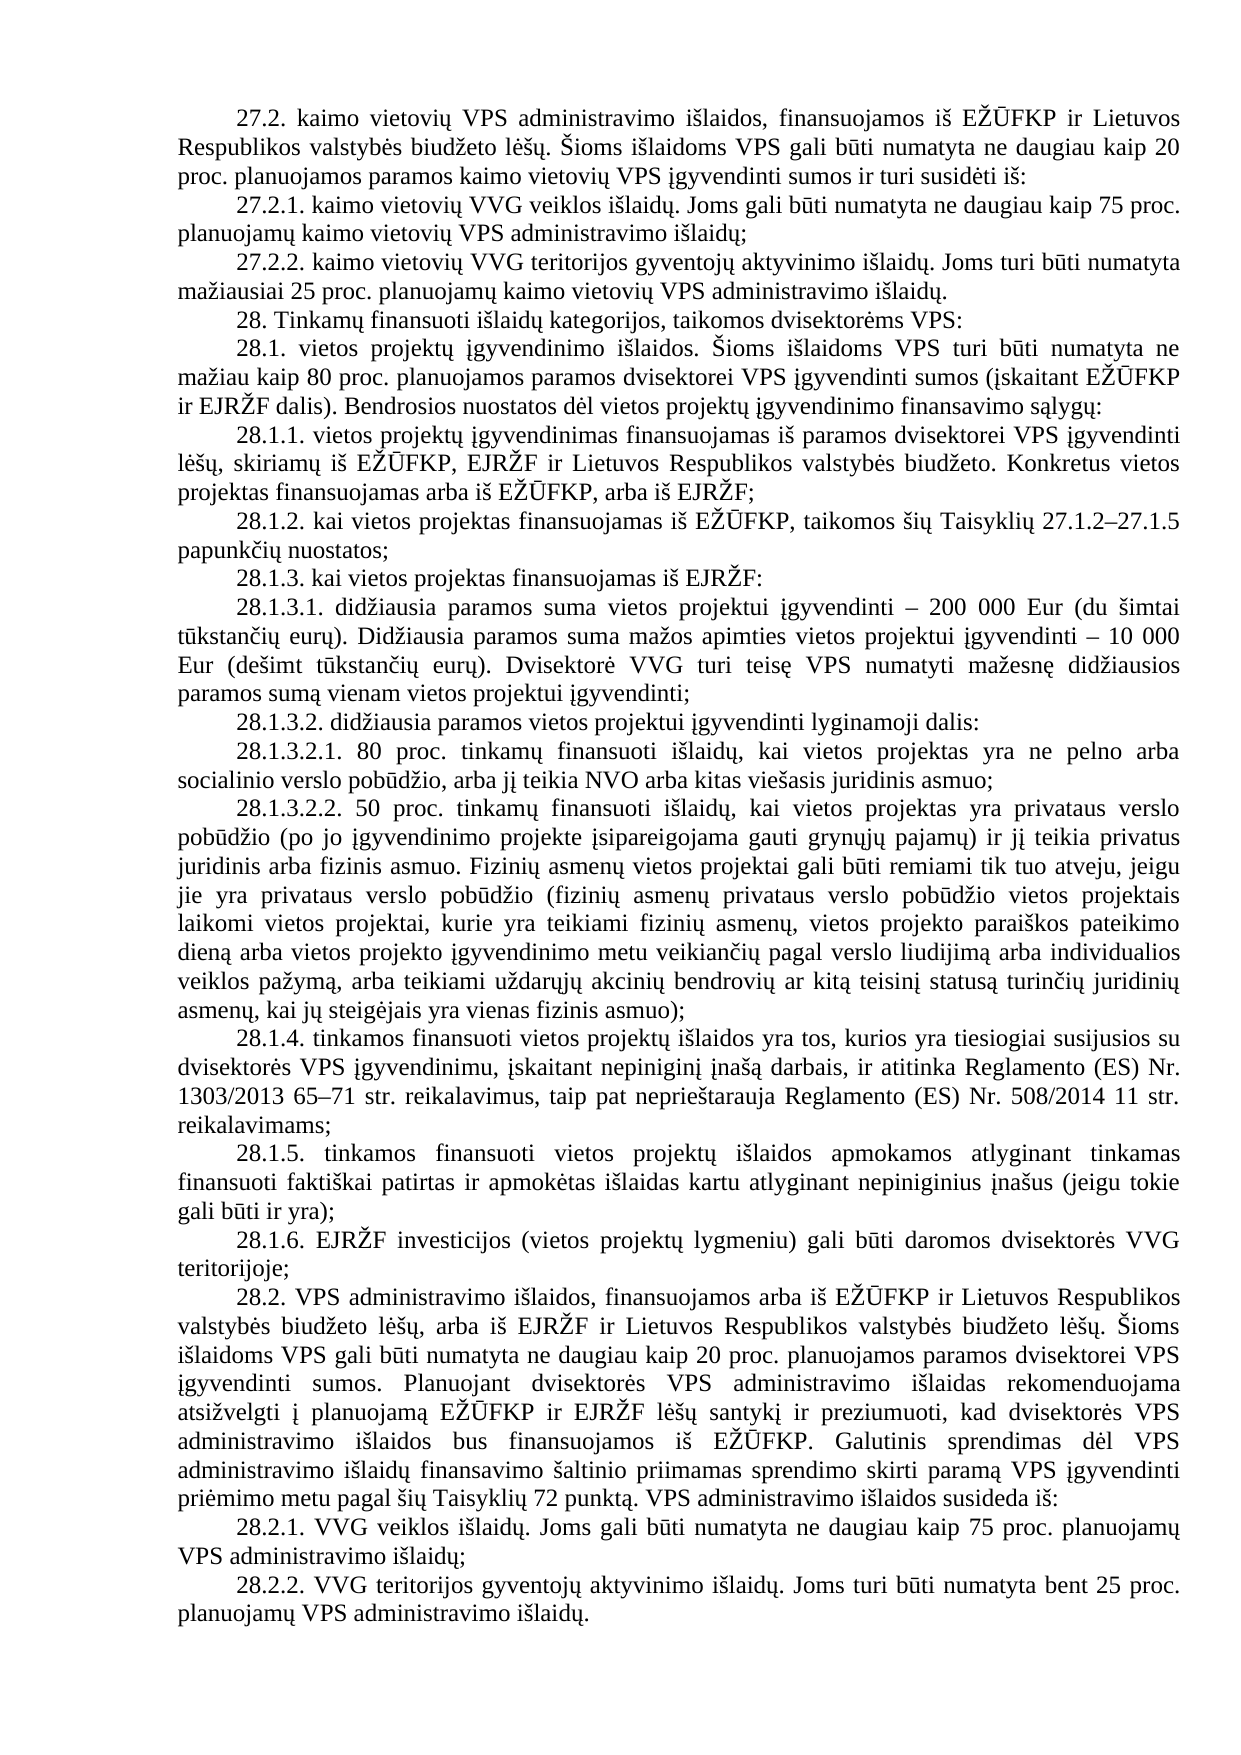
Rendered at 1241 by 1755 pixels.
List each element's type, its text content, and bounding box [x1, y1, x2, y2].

text 28.1.6. EJRŽF investicijos (vietos projektų lygmeniu) gali būti daromos dvisektorės VVG teritorijoje; [177, 1225, 1181, 1282]
text 28.1.3.2.2. 50 proc. tinkamų finansuoti išlaidų, kai vietos projektas yra privataus verslo pobūdžio (po jo įgyvendinimo projekte įsipareigojama gauti grynųjų pajamų) ir jį teikia privatus juridinis arba fizinis asmuo. Fizinių asmenų vietos projektai gali būti remiami tik tuo atveju, jeigu jie yra privataus verslo pobūdžio (fizinių asmenų privataus verslo pobūdžio vietos projektais laikomi vietos projektai, kurie yra teikiami fizinių asmenų, vietos projekto paraiškos pateikimo dieną arba vietos projekto įgyvendinimo metu veikiančių pagal verslo liudijimą arba individualios veiklos pažymą, arba teikiami uždarųjų akcinių bendrovių ar kitą teisinį statusą turinčių juridinių asmenų, kai jų steigėjais yra vienas fizinis asmuo); [177, 793, 1181, 1023]
text 27.2.2. kaimo vietovių VVG teritorijos gyventojų aktyvinimo išlaidų. Joms turi būti numatyta mažiausiai 25 proc. planuojamų kaimo vietovių VPS administravimo išlaidų. [177, 247, 1181, 305]
text 28.1.5. tinkamos finansuoti vietos projektų išlaidos apmokamos atlyginant tinkamas finansuoti faktiškai patirtas ir apmokėtas išlaidas kartu atlyginant nepiniginius įnašus (jeigu tokie gali būti ir yra); [177, 1138, 1181, 1225]
text 28.1.2. kai vietos projektas finansuojamas iš EŽŪFKP, taikomos šių Taisyklių 27.1.2–27.1.5 papunkčių nuostatos; [177, 506, 1181, 563]
text 28.1.3.2. didžiausia paramos vietos projektui įgyvendinti lyginamoji dalis: [177, 707, 1181, 736]
text 27.2.1. kaimo vietovių VVG veiklos išlaidų. Joms gali būti numatyta ne daugiau kaip 75 proc. planuojamų kaimo vietovių VPS administravimo išlaidų; [177, 190, 1181, 247]
text 28.1.3.2.1. 80 proc. tinkamų finansuoti išlaidų, kai vietos projektas yra ne pelno arba socialinio verslo pobūdžio, arba jį teikia NVO arba kitas viešasis juridinis asmuo; [177, 736, 1181, 793]
text 28.1. vietos projektų įgyvendinimo išlaidos. Šioms išlaidoms VPS turi būti numatyta ne mažiau kaip 80 proc. planuojamos paramos dvisektorei VPS įgyvendinti sumos (įskaitant EŽŪFKP ir EJRŽF dalis). Bendrosios nuostatos dėl vietos projektų įgyvendinimo finansavimo sąlygų: [177, 333, 1181, 420]
text 28.1.1. vietos projektų įgyvendinimas finansuojamas iš paramos dvisektorei VPS įgyvendinti lėšų, skiriamų iš EŽŪFKP, EJRŽF ir Lietuvos Respublikos valstybės biudžeto. Konkretus vietos projektas finansuojamas arba iš EŽŪFKP, arba iš EJRŽF; [177, 420, 1181, 506]
text 27.2. kaimo vietovių VPS administravimo išlaidos, finansuojamos iš EŽŪFKP ir Lietuvos Respublikos valstybės biudžeto lėšų. Šioms išlaidoms VPS gali būti numatyta ne daugiau kaip 20 proc. planuojamos paramos kaimo vietovių VPS įgyvendinti sumos ir turi susidėti iš: [177, 103, 1181, 190]
text 28.1.3.1. didžiausia paramos suma vietos projektui įgyvendinti – 200 000 Eur (du šimtai tūkstančių eurų). Didžiausia paramos suma mažos apimties vietos projektui įgyvendinti – 10 000 Eur (dešimt tūkstančių eurų). Dvisektorė VVG turi teisę VPS numatyti mažesnę didžiausios paramos sumą vienam vietos projektui įgyvendinti; [177, 592, 1181, 707]
text 28.1.4. tinkamos finansuoti vietos projektų išlaidos yra tos, kurios yra tiesiogiai susijusios su dvisektorės VPS įgyvendinimu, įskaitant nepiniginį įnašą darbais, ir atitinka Reglamento (ES) Nr. 1303/2013 65–71 str. reikalavimus, taip pat neprieštarauja Reglamento (ES) Nr. 508/2014 11 str. reikalavimams; [177, 1023, 1181, 1138]
text 28.2. VPS administravimo išlaidos, finansuojamos arba iš EŽŪFKP ir Lietuvos Respublikos valstybės biudžeto lėšų, arba iš EJRŽF ir Lietuvos Respublikos valstybės biudžeto lėšų. Šioms išlaidoms VPS gali būti numatyta ne daugiau kaip 20 proc. planuojamos paramos dvisektorei VPS įgyvendinti sumos. Planuojant dvisektorės VPS administravimo išlaidas rekomenduojama atsižvelgti į planuojamą EŽŪFKP ir EJRŽF lėšų santykį ir preziumuoti, kad dvisektorės VPS administravimo išlaidos bus finansuojamos iš EŽŪFKP. Galutinis sprendimas dėl VPS administravimo išlaidų finansavimo šaltinio priimamas sprendimo skirti paramą VPS įgyvendinti priėmimo metu pagal šių Taisyklių 72 punktą. VPS administravimo išlaidos susideda iš: [177, 1282, 1181, 1512]
text 28.2.2. VVG teritorijos gyventojų aktyvinimo išlaidų. Joms turi būti numatyta bent 25 proc. planuojamų VPS administravimo išlaidų. [177, 1570, 1181, 1627]
text 28.2.1. VVG veiklos išlaidų. Joms gali būti numatyta ne daugiau kaip 75 proc. planuojamų VPS administravimo išlaidų; [177, 1512, 1181, 1570]
text 28. Tinkamų finansuoti išlaidų kategorijos, taikomos dvisektorėms VPS: [177, 305, 1181, 333]
text 28.1.3. kai vietos projektas finansuojamas iš EJRŽF: [177, 563, 1181, 592]
